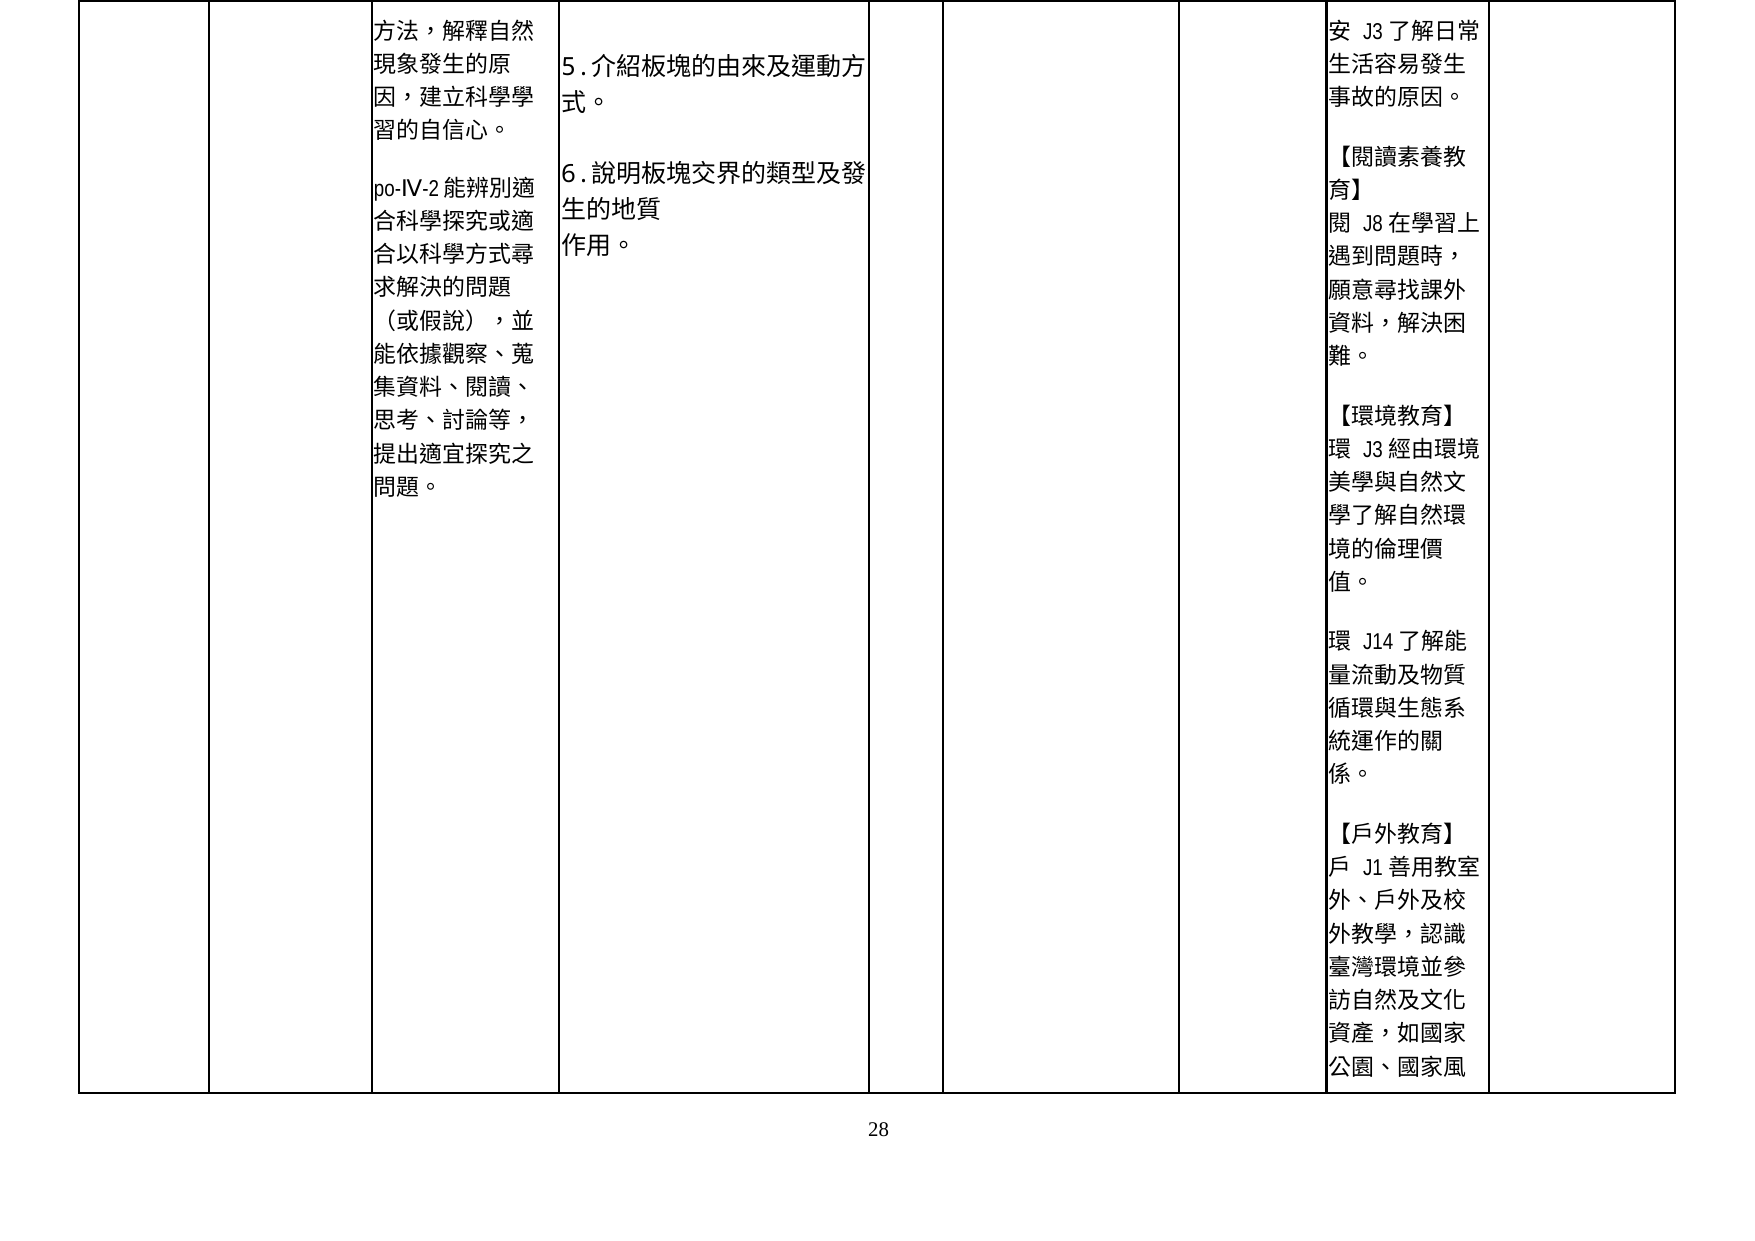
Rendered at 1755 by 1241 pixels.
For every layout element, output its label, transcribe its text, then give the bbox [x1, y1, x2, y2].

table_cell [210, 2, 371, 1092]
table_cell 5.介紹板塊的由來及運動方式。 6.說明板塊交界的類型及發生的地質 作用。 [560, 2, 868, 1092]
table_cell [944, 2, 1178, 1092]
table_cell 安 J3 了解日常生活容易發生事故的原因。 【閱讀素養教育】 閱 J8 在學習上遇到問題時，願意尋找課外資料，解決困難。 【環境教育】 環 J3 經由環境美學與自然文學了解自然環境的倫理價值。 環 J14 了解能量流動及物質循環與生態系統運作的關係。 【戶外教育】 戶 J1 善用教室外、戶外及校外教學，認識臺灣環境並參訪自然及文化資產，如國家公園、國家風 [1328, 2, 1488, 1092]
table_cell [1180, 2, 1325, 1092]
table_cell [80, 2, 208, 1092]
table_cell [870, 2, 942, 1092]
table_cell [1490, 2, 1674, 1092]
table_cell 方法，解釋自然現象發生的原因，建立科學學習的自信心。 po-Ⅳ-2能辨別適合科學探究或適合以科學方式尋求解決的問題（或假說），並能依據觀察、蒐集資料、閱讀、思考、討論等，提出適宜探究之問題。 [373, 2, 558, 1092]
